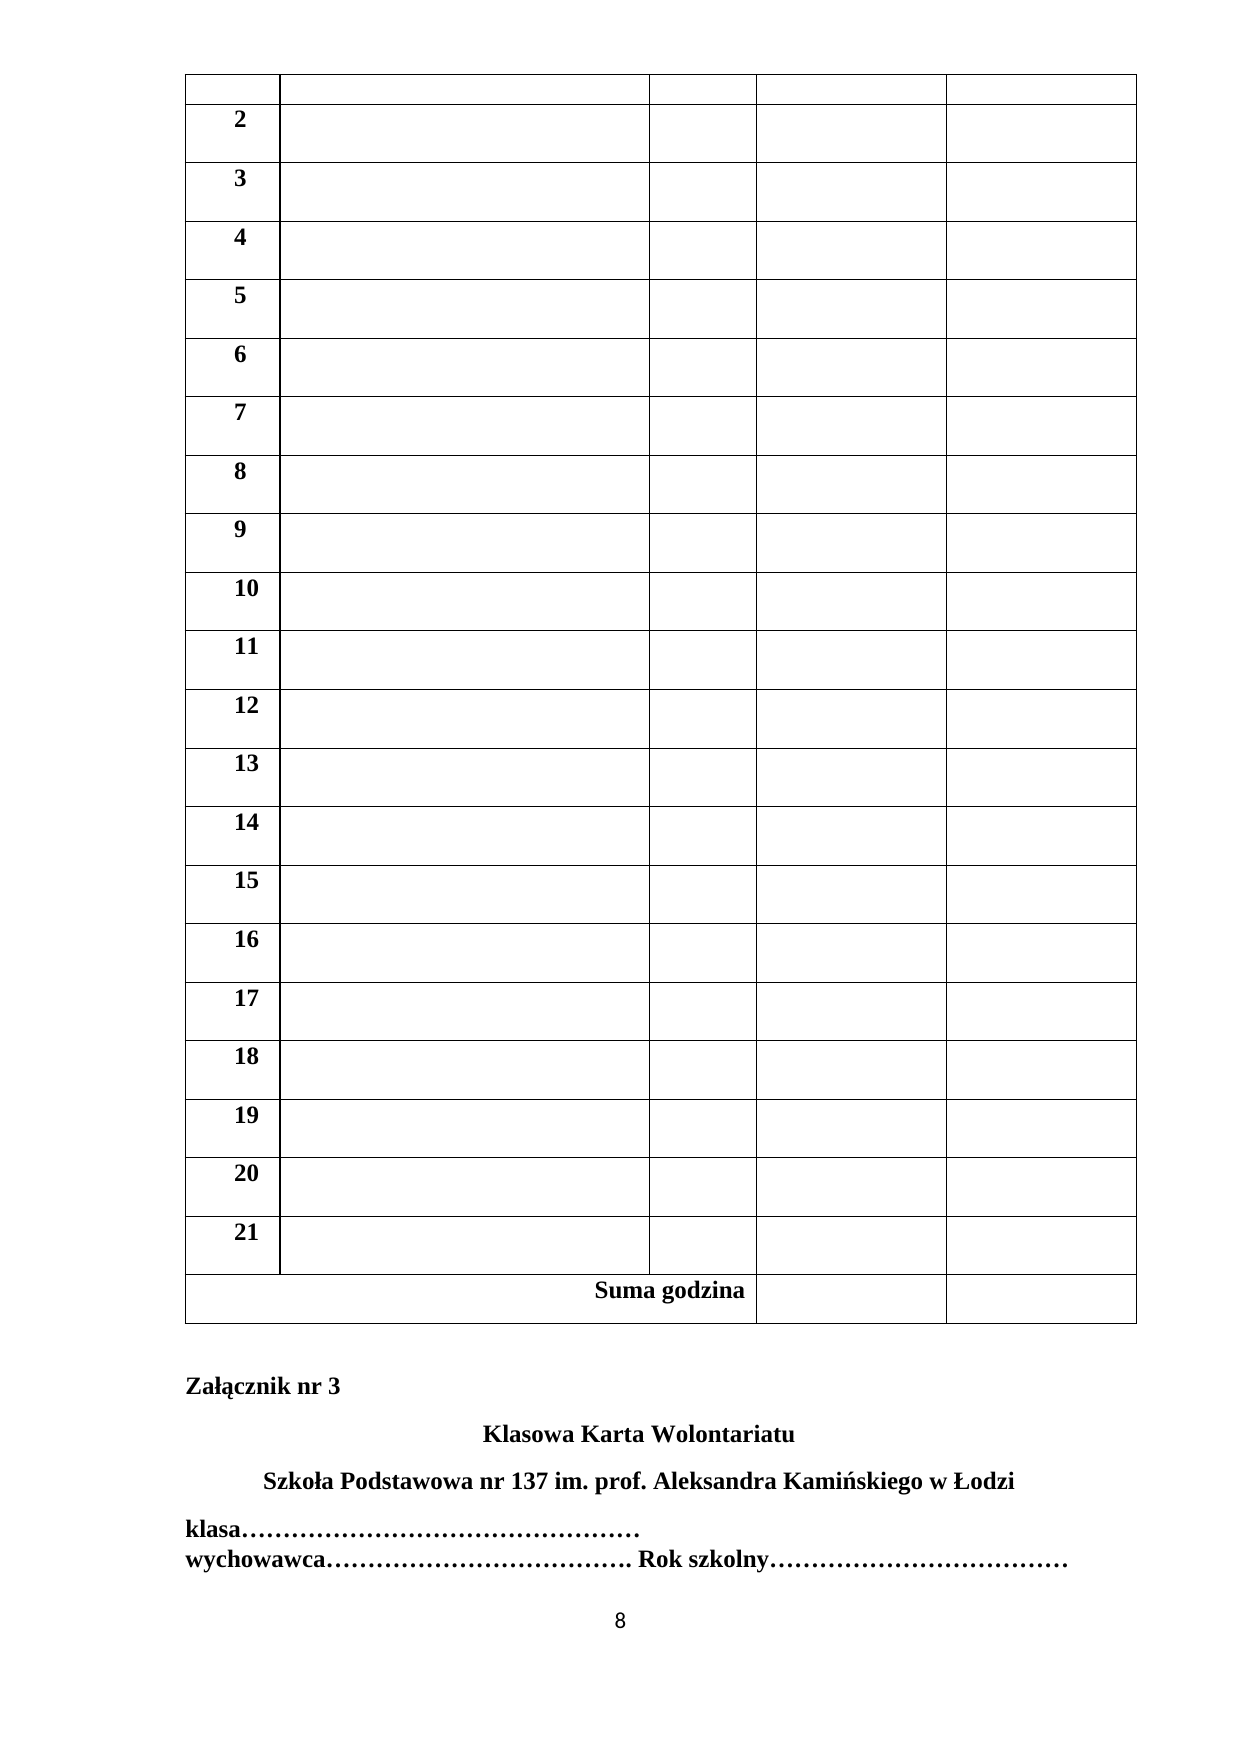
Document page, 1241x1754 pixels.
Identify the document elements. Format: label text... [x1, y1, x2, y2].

table_cell [650, 456, 756, 513]
table_cell [947, 631, 1136, 689]
text Klasowa Karta Wolontariatu [185, 1419, 1093, 1448]
table_cell [650, 690, 756, 747]
table_cell [281, 749, 649, 806]
table_cell [650, 924, 756, 982]
table_cell [757, 222, 946, 279]
table_cell [281, 631, 649, 689]
table_cell [186, 280, 279, 338]
table_cell [186, 924, 279, 982]
table_cell [650, 105, 756, 162]
table_cell [757, 690, 946, 747]
table_cell [650, 631, 756, 689]
table_cell [757, 1158, 946, 1216]
table_cell [650, 1100, 756, 1157]
table_cell [947, 924, 1136, 982]
text klasa………………………………………… wychowawca………………………………. Rok szkolny……………………………… [185, 1514, 1093, 1573]
table_cell [650, 573, 756, 630]
table_cell [650, 280, 756, 338]
table_cell [186, 1217, 279, 1274]
table_cell [186, 690, 279, 747]
table_cell [757, 163, 946, 221]
table_cell [757, 1275, 946, 1323]
table_cell [757, 1217, 946, 1274]
table_cell [650, 514, 756, 572]
table_cell [757, 866, 946, 923]
table_cell [947, 514, 1136, 572]
table_cell [281, 163, 649, 221]
table_cell [281, 807, 649, 864]
table_cell [947, 397, 1136, 455]
table_cell [186, 866, 279, 923]
table_cell [757, 397, 946, 455]
table_cell [281, 280, 649, 338]
table_cell [281, 75, 649, 103]
table_cell [947, 105, 1136, 162]
table_cell [186, 222, 279, 279]
table_cell [947, 807, 1136, 864]
table_cell [757, 1100, 946, 1157]
table_cell [650, 1041, 756, 1099]
table_cell [281, 105, 649, 162]
table_cell [281, 514, 649, 572]
table_cell [186, 456, 279, 513]
table_cell [281, 1158, 649, 1216]
table_cell [947, 163, 1136, 221]
table_cell [281, 690, 649, 747]
table_cell [650, 339, 756, 396]
table_cell [947, 1158, 1136, 1216]
table_cell [757, 983, 946, 1040]
table_cell [947, 456, 1136, 513]
table_cell [281, 573, 649, 630]
table_cell [186, 1041, 279, 1099]
table_cell [947, 280, 1136, 338]
table_cell [757, 749, 946, 806]
table_cell [281, 924, 649, 982]
table_cell [947, 749, 1136, 806]
table_cell [650, 983, 756, 1040]
table_cell [281, 866, 649, 923]
table_cell [757, 514, 946, 572]
table_cell [650, 866, 756, 923]
table_cell [947, 1100, 1136, 1157]
table_cell [757, 631, 946, 689]
table_cell [947, 222, 1136, 279]
table_cell [947, 75, 1136, 103]
table_cell [186, 339, 279, 396]
table_cell [757, 1041, 946, 1099]
table_cell Suma godzina [186, 1275, 756, 1323]
table_cell [281, 983, 649, 1040]
table_cell [947, 1217, 1136, 1274]
table_cell [947, 1275, 1136, 1323]
table_cell [757, 573, 946, 630]
table_cell [757, 280, 946, 338]
table_cell [947, 1041, 1136, 1099]
table_cell [186, 514, 279, 572]
table_cell [650, 222, 756, 279]
table_cell [186, 807, 279, 864]
table_cell [186, 983, 279, 1040]
table_cell [186, 75, 279, 103]
table_cell [757, 75, 946, 103]
table_cell [650, 1217, 756, 1274]
table_cell [186, 397, 279, 455]
table_cell [281, 1217, 649, 1274]
table_cell [757, 456, 946, 513]
table_cell [186, 573, 279, 630]
table_cell [186, 1158, 279, 1216]
table_cell [186, 749, 279, 806]
table_cell [281, 339, 649, 396]
table_cell [650, 749, 756, 806]
table_cell [947, 339, 1136, 396]
table_cell [281, 456, 649, 513]
table_cell [186, 105, 279, 162]
table_cell [947, 983, 1136, 1040]
table_cell [186, 163, 279, 221]
table_cell [947, 866, 1136, 923]
table_cell [947, 573, 1136, 630]
text Załącznik nr 3 [185, 1371, 1093, 1400]
table_cell [650, 807, 756, 864]
table_cell [186, 631, 279, 689]
table_cell [757, 339, 946, 396]
table_cell [650, 75, 756, 103]
table_cell [947, 690, 1136, 747]
text Szkoła Podstawowa nr 137 im. prof. Aleksandra Kamińskiego w Łodzi [185, 1466, 1093, 1495]
table_cell [186, 1100, 279, 1157]
table_cell [757, 924, 946, 982]
table_cell [650, 163, 756, 221]
table_cell [757, 807, 946, 864]
table_cell [650, 1158, 756, 1216]
table_cell [281, 397, 649, 455]
table_cell [650, 397, 756, 455]
table_cell [281, 1100, 649, 1157]
table_cell [757, 105, 946, 162]
table_cell [281, 222, 649, 279]
table_cell [281, 1041, 649, 1099]
